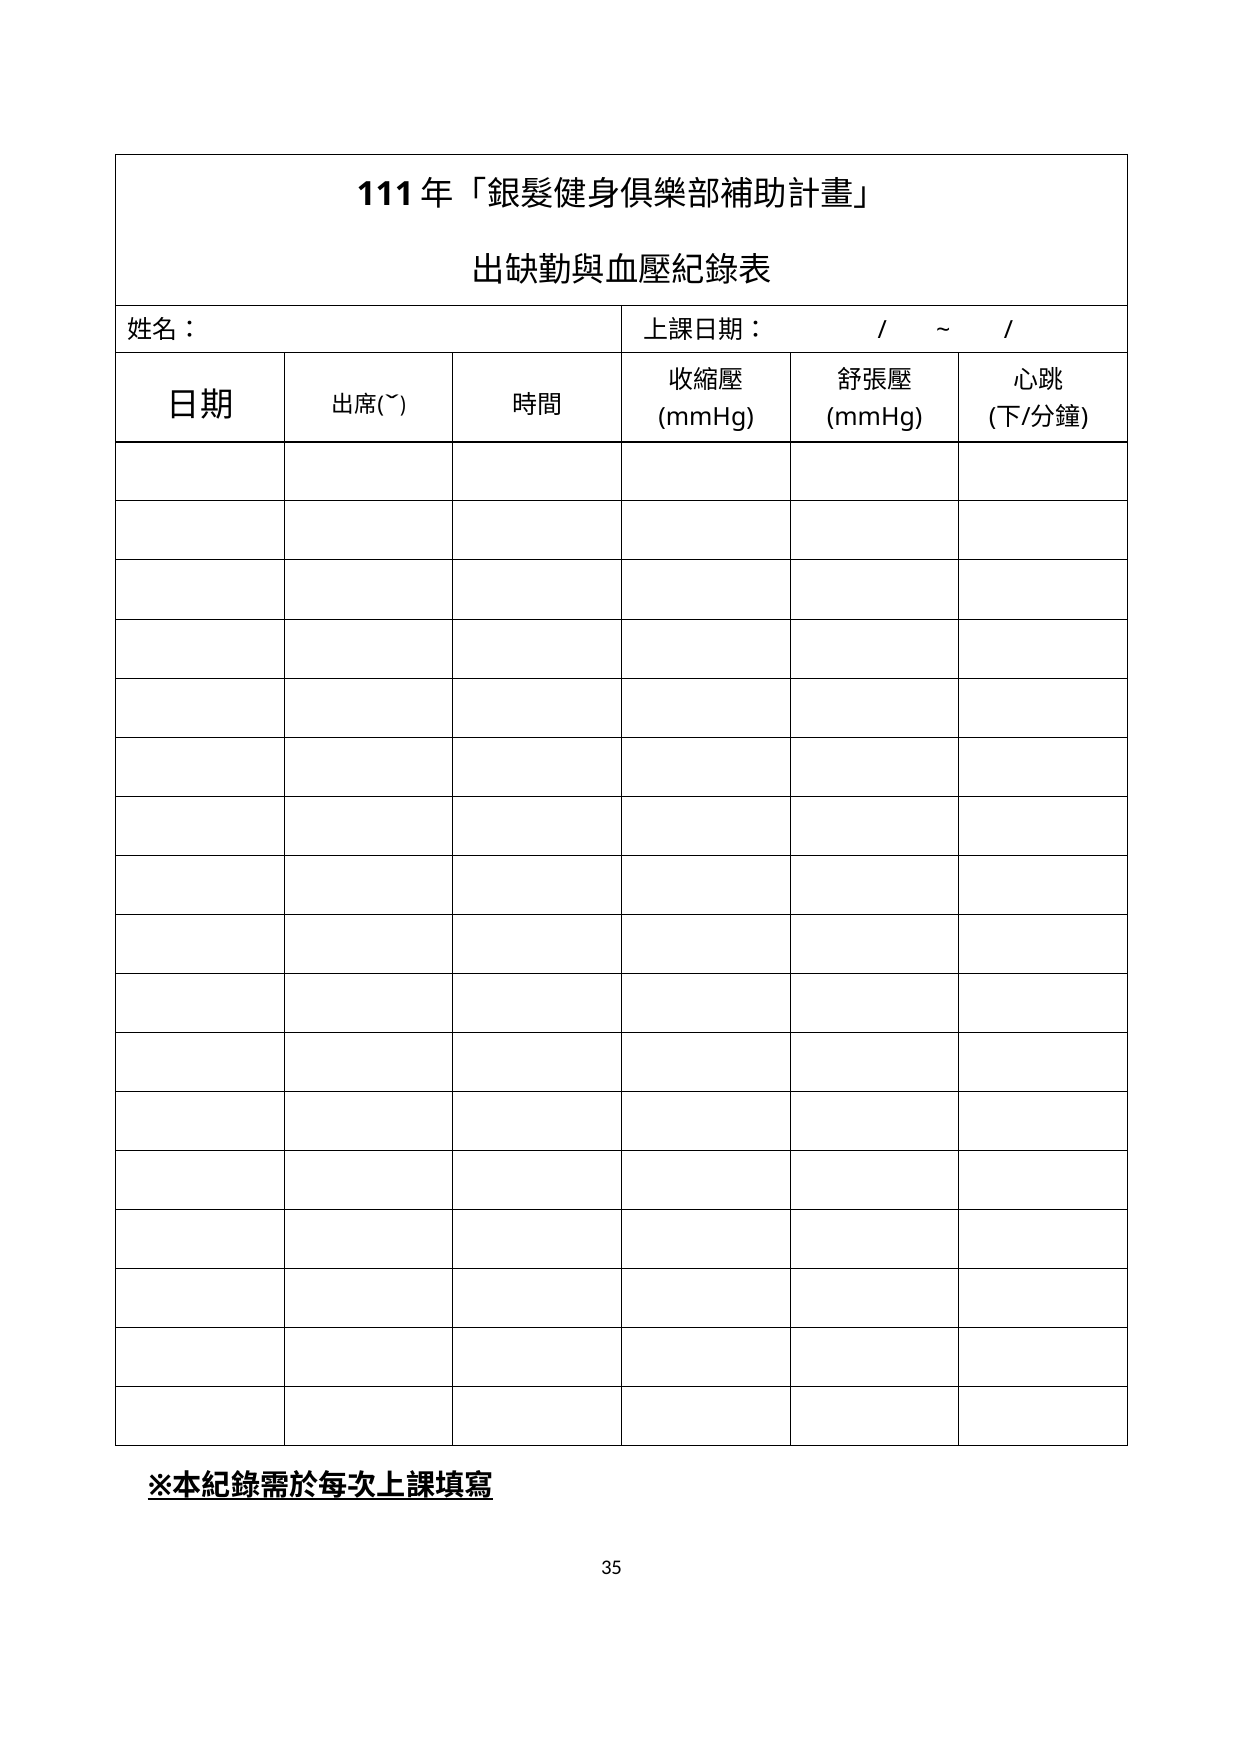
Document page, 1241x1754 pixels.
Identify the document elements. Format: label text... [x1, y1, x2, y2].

table_cell [791, 1210, 958, 1268]
table_cell [285, 1328, 452, 1386]
table_cell [116, 1151, 284, 1209]
table_cell [453, 915, 621, 973]
table_cell [285, 1151, 452, 1209]
table_cell [116, 1033, 284, 1091]
table_cell [959, 915, 1127, 973]
table_cell [622, 679, 790, 737]
table_cell [791, 1328, 958, 1386]
table_cell [285, 915, 452, 973]
table_cell [622, 738, 790, 796]
table_cell [453, 1092, 621, 1150]
table_cell [622, 856, 790, 914]
table_cell [791, 443, 958, 500]
table_cell [959, 1033, 1127, 1091]
table_cell [285, 738, 452, 796]
table_cell [622, 974, 790, 1032]
table_cell [116, 1387, 284, 1445]
table_cell [285, 560, 452, 618]
table_cell [622, 560, 790, 618]
table_cell [622, 1092, 790, 1150]
table_cell [791, 856, 958, 914]
table_cell [453, 501, 621, 559]
table_cell [959, 797, 1127, 854]
table_cell [285, 501, 452, 559]
table_cell [453, 1210, 621, 1268]
table_cell 上課日期： / ~ / [622, 306, 1127, 352]
table_cell 出席(ˇ) [285, 353, 452, 441]
table_cell [285, 856, 452, 914]
table_cell [791, 1092, 958, 1150]
table_cell 日期 [116, 353, 284, 441]
table_cell [285, 1269, 452, 1327]
table_cell [116, 560, 284, 618]
table_cell [285, 797, 452, 854]
table_cell 收縮壓 (mmHg) [622, 353, 790, 441]
table_cell 姓名： [116, 306, 621, 352]
table_cell [959, 856, 1127, 914]
table_cell 心跳 (下/分鐘) [959, 353, 1127, 441]
table_cell [116, 620, 284, 678]
table_cell [116, 915, 284, 973]
table_cell [622, 1328, 790, 1386]
table_cell [622, 915, 790, 973]
table_cell [959, 1092, 1127, 1150]
table_cell [959, 501, 1127, 559]
table_cell 舒張壓 (mmHg) [791, 353, 958, 441]
table_cell [453, 1151, 621, 1209]
table_cell [453, 797, 621, 854]
table_cell [453, 738, 621, 796]
table_cell [116, 797, 284, 854]
table_cell [285, 679, 452, 737]
table_cell [622, 1033, 790, 1091]
table_cell [791, 1151, 958, 1209]
table_cell [791, 797, 958, 854]
table_cell [959, 443, 1127, 500]
table_cell [791, 915, 958, 973]
table_cell [285, 1033, 452, 1091]
table_cell [453, 1033, 621, 1091]
table_cell [622, 1151, 790, 1209]
table_cell [453, 560, 621, 618]
table_cell [116, 738, 284, 796]
table_cell [453, 443, 621, 500]
table_cell [959, 560, 1127, 618]
table_cell [116, 679, 284, 737]
table_cell [622, 620, 790, 678]
table_cell [622, 443, 790, 500]
table_cell [116, 1210, 284, 1268]
table_cell [622, 1387, 790, 1445]
table_cell [453, 1387, 621, 1445]
table_cell [285, 620, 452, 678]
table_cell [791, 738, 958, 796]
table_cell [622, 1269, 790, 1327]
table_cell [791, 1269, 958, 1327]
table_cell [116, 974, 284, 1032]
table_cell [959, 1328, 1127, 1386]
table_cell [791, 620, 958, 678]
table_cell [116, 443, 284, 500]
table_cell [453, 856, 621, 914]
table_cell [791, 560, 958, 618]
table_cell [453, 679, 621, 737]
table_cell [791, 1387, 958, 1445]
table_cell [791, 501, 958, 559]
table_cell [959, 1210, 1127, 1268]
table_cell [959, 1387, 1127, 1445]
table_cell [285, 974, 452, 1032]
table_cell [453, 974, 621, 1032]
table_cell [285, 1092, 452, 1150]
table_cell [622, 1210, 790, 1268]
table_cell [622, 797, 790, 854]
table_cell [116, 1269, 284, 1327]
table_cell [959, 738, 1127, 796]
table_cell [622, 501, 790, 559]
table_cell [959, 620, 1127, 678]
table_header 111年「銀髮健身俱樂部補助計畫」 出缺勤與血壓紀錄表 [116, 155, 1127, 305]
table_cell [285, 1210, 452, 1268]
table_cell [116, 1092, 284, 1150]
text ※本紀錄需於每次上課填寫 [148, 1446, 1075, 1521]
table_cell [116, 856, 284, 914]
table_cell [285, 443, 452, 500]
table_cell 時間 [453, 353, 621, 441]
table_cell [791, 679, 958, 737]
table_cell [959, 1269, 1127, 1327]
table_cell [116, 501, 284, 559]
table_cell [453, 1269, 621, 1327]
table_cell [791, 974, 958, 1032]
table_cell [791, 1033, 958, 1091]
table_cell [959, 1151, 1127, 1209]
table_cell [116, 1328, 284, 1386]
table_cell [959, 679, 1127, 737]
table_cell [285, 1387, 452, 1445]
table_cell [453, 620, 621, 678]
table_cell [959, 974, 1127, 1032]
table_cell [453, 1328, 621, 1386]
